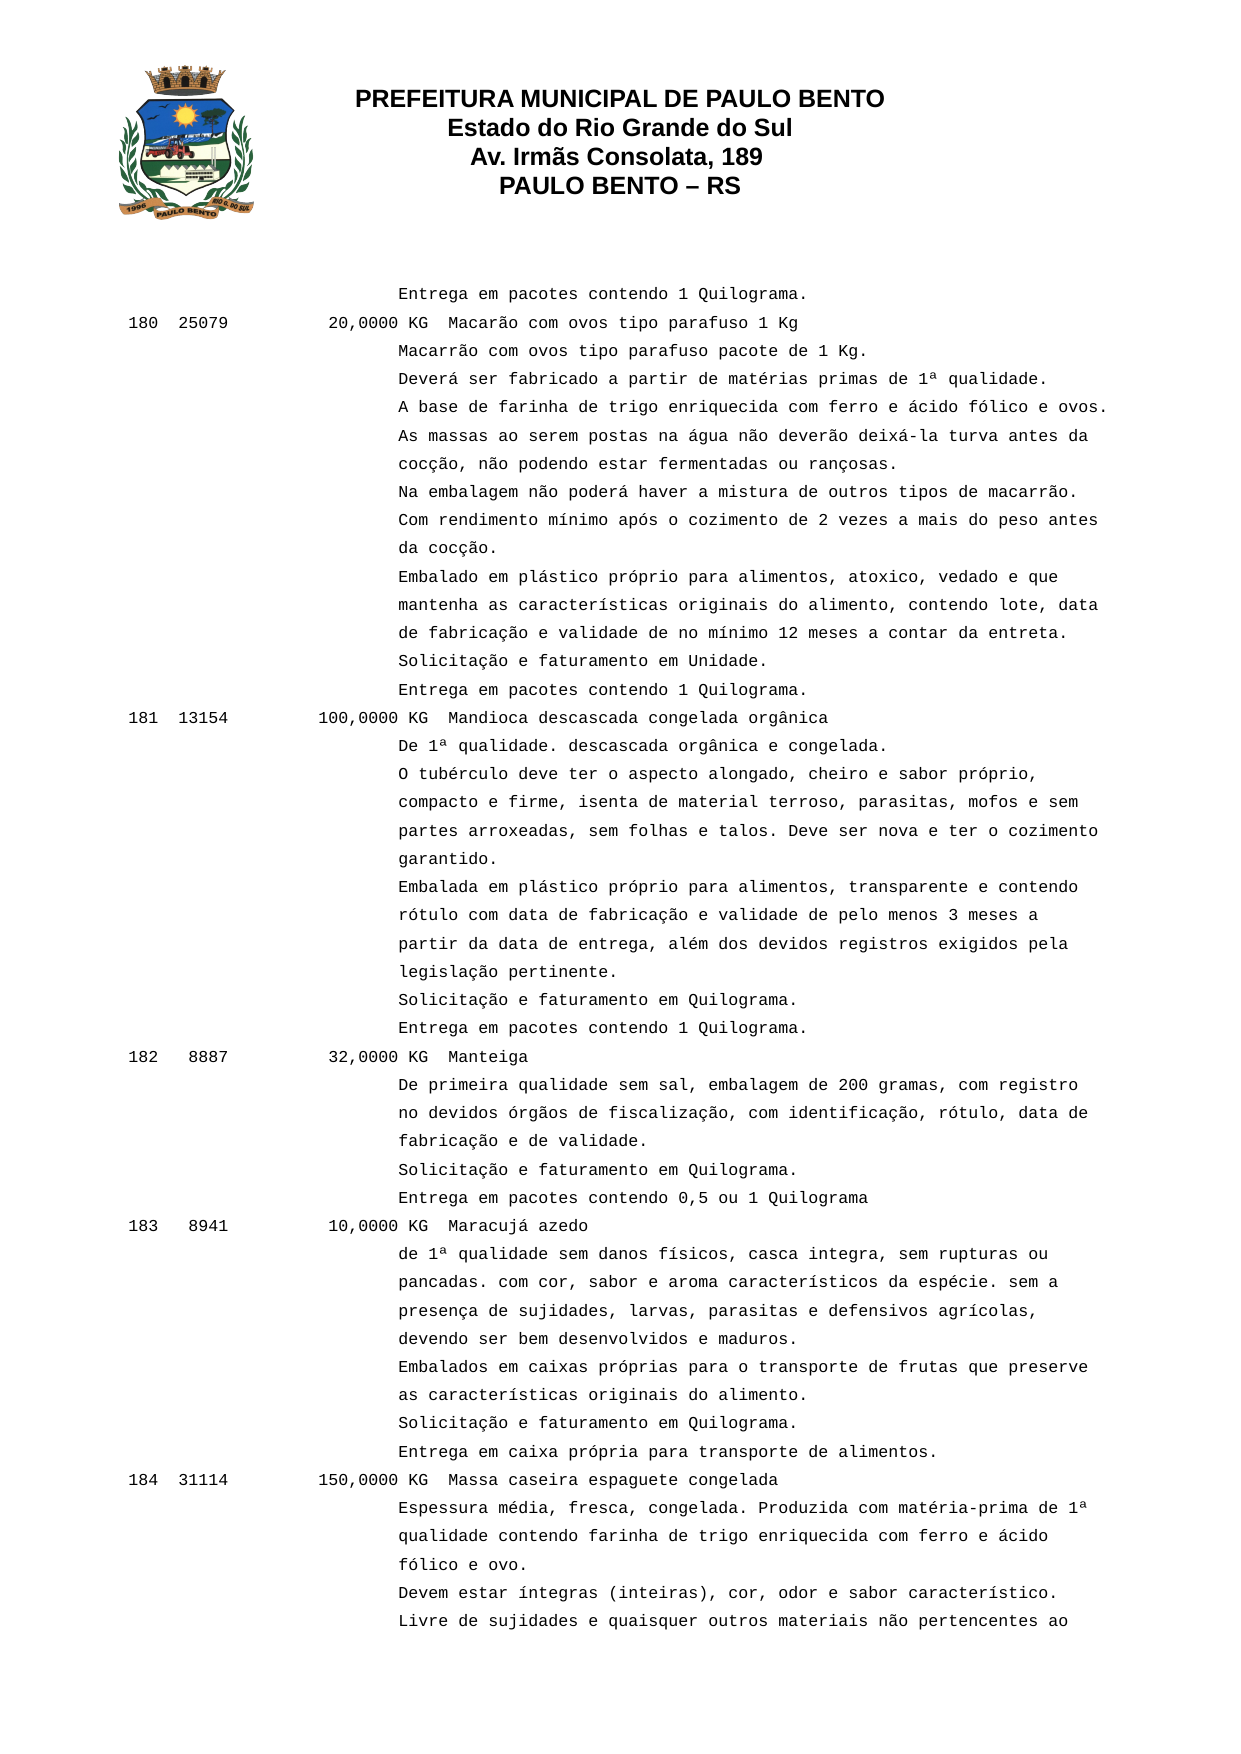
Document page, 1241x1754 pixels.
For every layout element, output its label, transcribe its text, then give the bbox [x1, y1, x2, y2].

text Entrega em pacotes contendo 1 Quilograma. 180 25079 20,0000 KG Macarão com ovos tipo parafuso 1 Kg Macarrão com ovos tipo parafuso pacote de 1 Kg. Deverá ser fabricado a partir de matérias primas de 1ª qualidade. A base de farinha de trigo enriquecida com ferro e ácido fólico e ovos. As massas ao serem postas na água não deverão deixá-la turva antes da cocção, não podendo estar fermentadas ou rançosas. Na embalagem não poderá haver a mistura de outros tipos de macarrão. Com rendimento mínimo após o cozimento de 2 vezes a mais do peso antes da cocção. Embalado em plástico próprio para alimentos, atoxico, vedado e que mantenha as características originais do alimento, contendo lote, data de fabricação e validade de no mínimo 12 meses a contar da entreta. Solicitação e faturamento em Unidade. Entrega em pacotes contendo 1 Quilograma. 181 13154 100,0000 KG Mandioca descascada congelada orgânica De 1ª qualidade. descascada orgânica e congelada. O tubérculo deve ter o aspecto alongado, cheiro e sabor próprio, compacto e firme, isenta de material terroso, parasitas, mofos e sem partes arroxeadas, sem folhas e talos. Deve ser nova e ter o cozimento garantido. Embalada em plástico próprio para alimentos, transparente e contendo rótulo com data de fabricação e validade de pelo menos 3 meses a partir da data de entrega, além dos devidos registros exigidos pela legislação pertinente. Solicitação e faturamento em Quilograma. Entrega em pacotes contendo 1 Quilograma. 182 8887 32,0000 KG Manteiga De primeira qualidade sem sal, embalagem de 200 gramas, com registro no devidos órgãos de fiscalização, com identificação, rótulo, data de fabricação e de validade. Solicitação e faturamento em Quilograma. Entrega em pacotes contendo 0,5 ou 1 Quilograma 183 8941 10,0000 KG Maracujá azedo de 1ª qualidade sem danos físicos, casca integra, sem rupturas ou pancadas. com cor, sabor e aroma característicos da espécie. sem a presença de sujidades, larvas, parasitas e defensivos agrícolas, devendo ser bem desenvolvidos e maduros. Embalados em caixas próprias para o transporte de frutas que preserve as características originais do alimento. Solicitação e faturamento em Quilograma. Entrega em caixa própria para transporte de alimentos. 184 31114 150,0000 KG Massa caseira espaguete congelada Espessura média, fresca, congelada. Produzida com matéria-prima de 1ª qualidade contendo farinha de trigo enriquecida com ferro e ácido fólico e ovo. Devem estar íntegras (inteiras), cor, odor e sabor característico. Livre de sujidades e quaisquer outros materiais não pertencentes ao [118, 286, 1122, 1632]
picture [118, 65, 254, 220]
